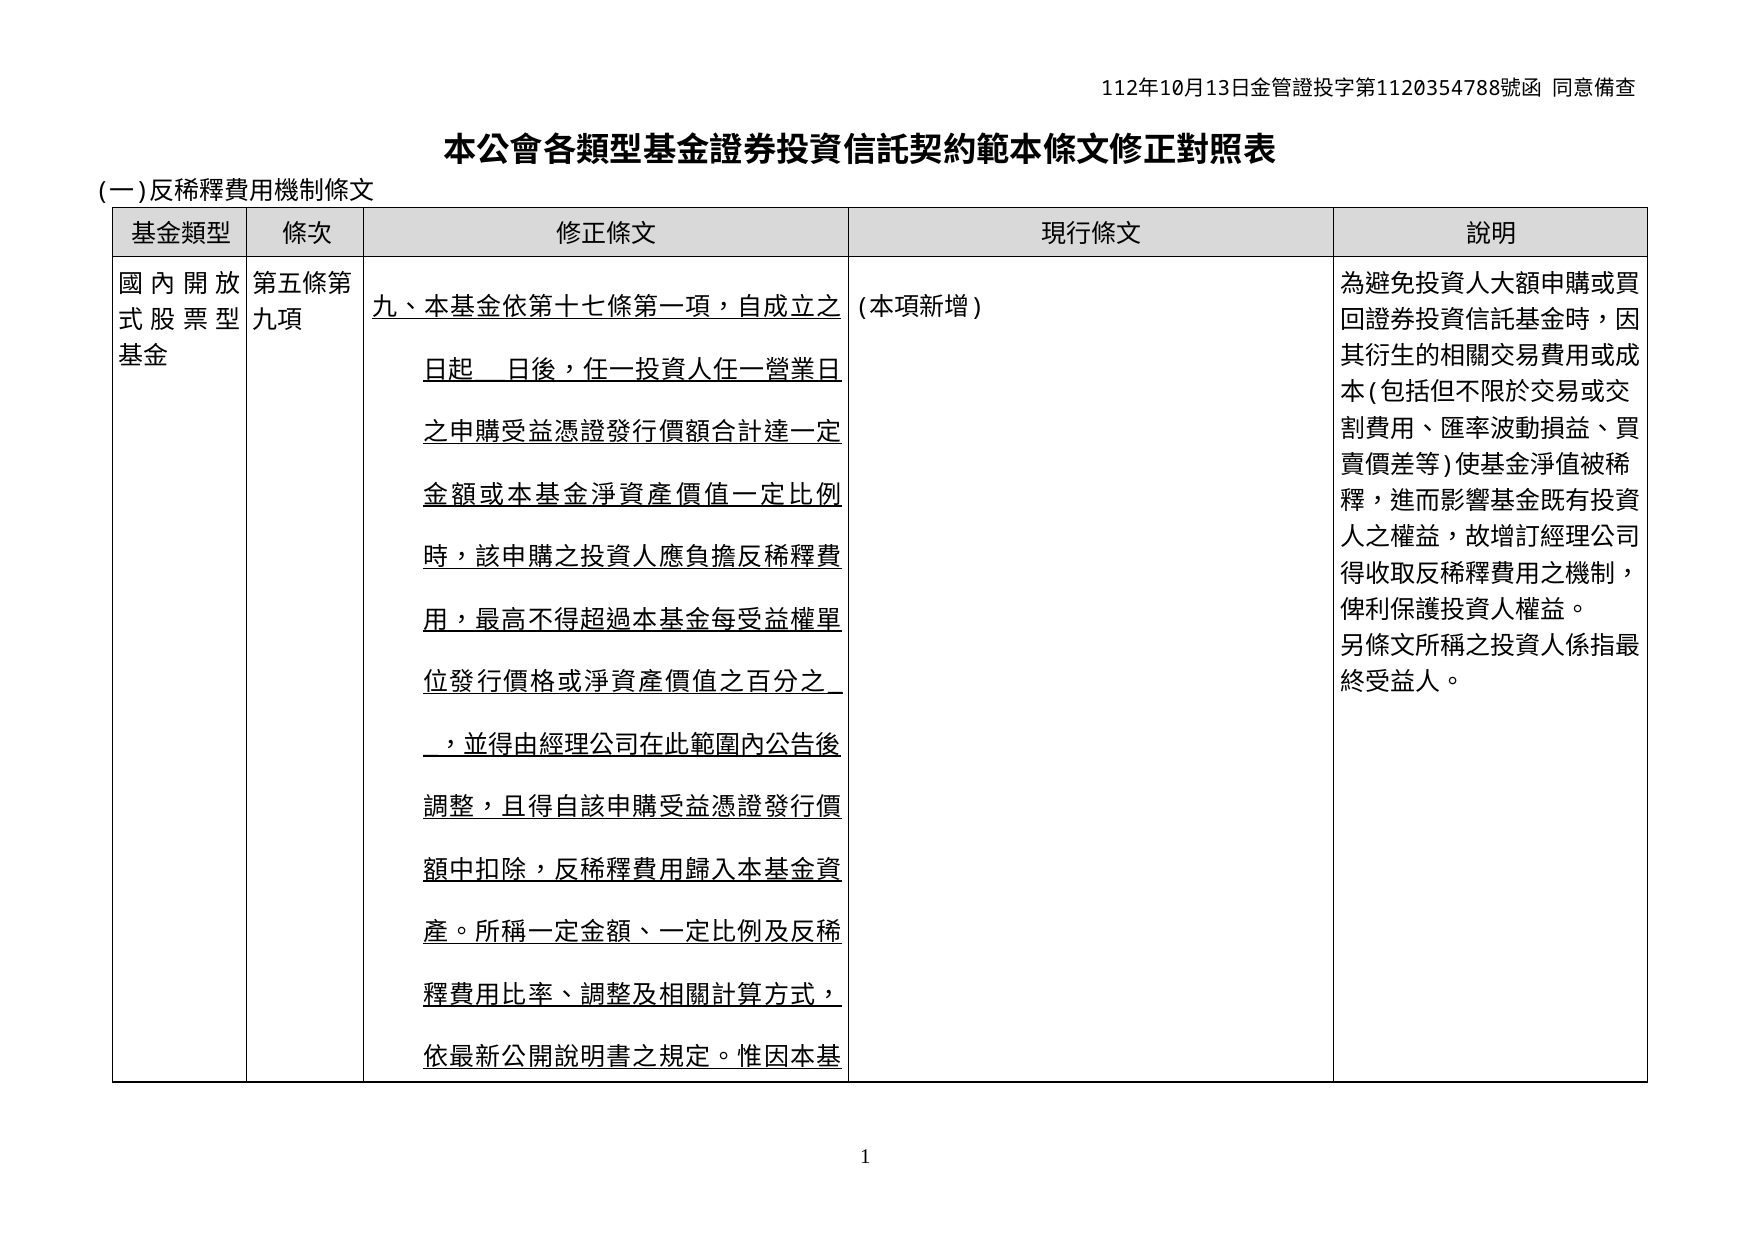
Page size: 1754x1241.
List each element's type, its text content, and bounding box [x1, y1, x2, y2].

table_cell 九、本基金依第十七條第一項，自成立之日起__日後，任一投資人任一營業日之申購受益憑證發行價額合計達一定金額或本基金淨資產價值一定比例時，該申購之投資人應負擔反稀釋費用，最高不得超過本基金每受益權單位發行價格或淨資產價值之百分之__，並得由經理公司在此範圍內公告後調整，且得自該申購受益憑證發行價額中扣除，反稀釋費用歸入本基金資產。所稱一定金額、一定比例及反稀釋費用比率、調整及相關計算方式，依最新公開說明書之規定。惟因本基 [364, 257, 848, 1081]
table_header 說明 [1334, 208, 1647, 256]
table_header 條次 [247, 208, 363, 256]
table_header 修正條文 [364, 208, 848, 256]
table_cell (本項新增) [849, 257, 1333, 1081]
table_cell 國內開放式股票型基金 [113, 257, 246, 1081]
table_cell 第五條第九項 [247, 257, 363, 1081]
table_header 現行條文 [849, 208, 1333, 256]
table_cell 為避免投資人大額申購或買回證券投資信託基金時，因其衍生的相關交易費用或成本(包括但不限於交易或交割費用、匯率波動損益、買賣價差等)使基金淨值被稀釋，進而影響基金既有投資人之權益，故增訂經理公司得收取反稀釋費用之機制，俾利保護投資人權益。 另條文所稱之投資人係指最終受益人。 [1334, 257, 1647, 1081]
text (一)反稀釋費用機制條文 [94, 171, 1636, 207]
text 本公會各類型基金證券投資信託契約範本條文修正對照表 [38, 122, 1636, 171]
table_header 基金類型 [113, 208, 246, 256]
